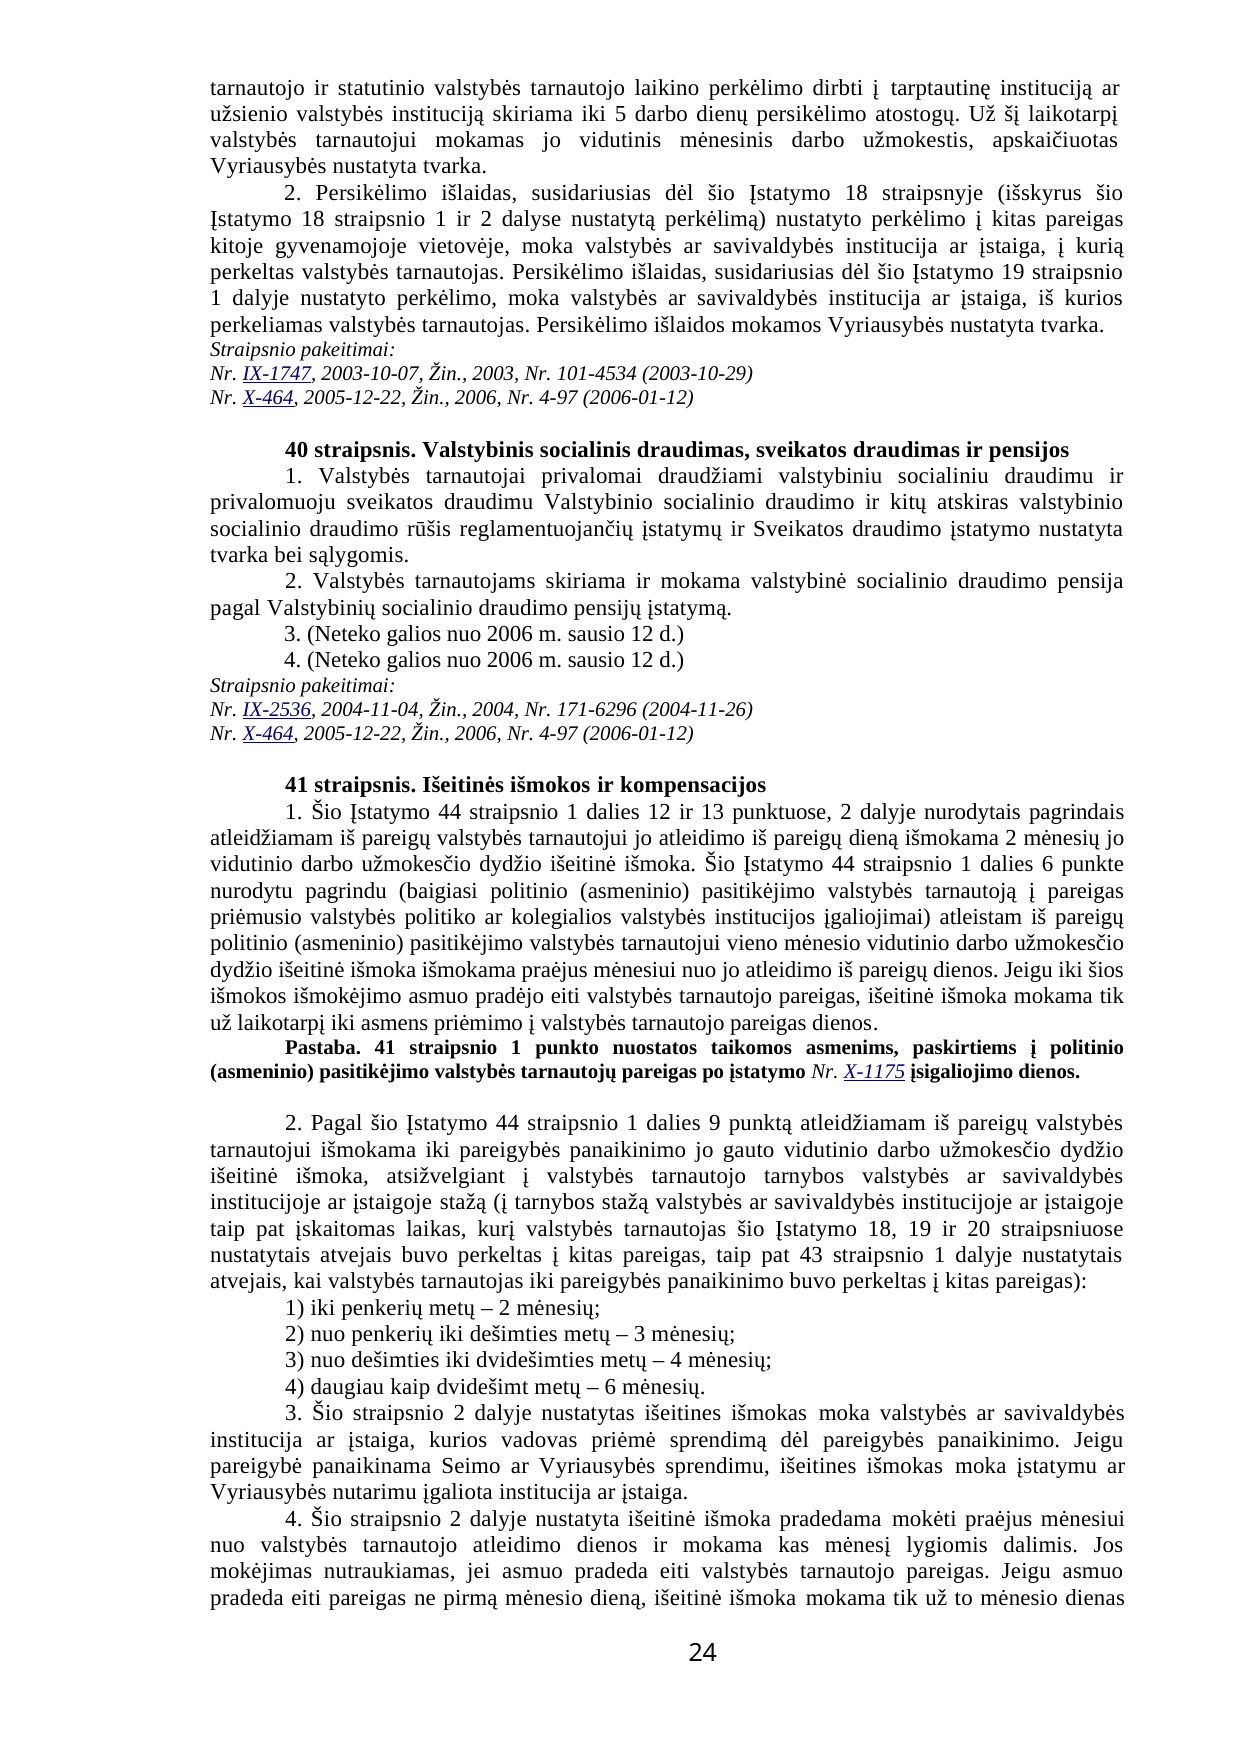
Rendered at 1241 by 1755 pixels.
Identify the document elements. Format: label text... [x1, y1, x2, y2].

text Pastaba. 41 straipsnio 1 punkto nuostatos taikomos asmenims, paskirtiems į politinio (asmeninio) pasitikėjimo valstybės tarnautojų pareigas po įstatymo Nr. X-1175 įsigaliojimo dienos. [210, 1035, 1126, 1083]
text 2. Persikėlimo išlaidas, susidariusias dėl šio Įstatymo 18 straipsnyje (išskyrus šio Įstatymo 18 straipsnio 1 ir 2 dalyse nustatytą perkėlimą) nustatyto perkėlimo į kitas pareigas kitoje gyvenamojoje vietovėje, moka valstybės ar savivaldybės institucija ar įstaiga, į kurią perkeltas valstybės tarnautojas. Persikėlimo išlaidas, susidariusias dėl šio Įstatymo 19 straipsnio 1 dalyje nustatyto perkėlimo, moka valstybės ar savivaldybės institucija ar įstaiga, iš kurios perkeliamas valstybės tarnautojas. Persikėlimo išlaidos mokamos Vyriausybės nustatyta tvarka. [210, 179, 1126, 337]
text 3) nuo dešimties iki dvidešimties metų – 4 mėnesių; [210, 1347, 1126, 1373]
text tarnautojo ir statutinio valstybės tarnautojo laikino perkėlimo dirbti į tarptautinę instituciją ar užsienio valstybės instituciją skiriama iki 5 darbo dienų persikėlimo atostogų. Už šį laikotarpį valstybės tarnautojui mokamas jo vidutinis mėnesinis darbo užmokestis, apskaičiuotas Vyriausybės nustatyta tvarka. [210, 73, 1120, 179]
text Straipsnio pakeitimai: [210, 337, 1126, 361]
text 4. Šio straipsnio 2 dalyje nustatyta išeitinė išmoka pradedama mokėti praėjus mėnesiui nuo valstybės tarnautojo atleidimo dienos ir mokama kas mėnesį lygiomis dalimis. Jos mokėjimas nutraukiamas, jei asmuo pradeda eiti valstybės tarnautojo pareigas. Jeigu asmuo pradeda eiti pareigas ne pirmą mėnesio dieną, išeitinė išmoka mokama tik už to mėnesio dienas [210, 1505, 1126, 1610]
text Nr. X-464, 2005-12-22, Žin., 2006, Nr. 4-97 (2006-01-12) [210, 721, 1120, 745]
text Straipsnio pakeitimai: [210, 673, 1126, 697]
text Nr. IX-1747, 2003-10-07, Žin., 2003, Nr. 101-4534 (2003-10-29) [210, 361, 1120, 385]
text 3. Šio straipsnio 2 dalyje nustatytas išeitines išmokas moka valstybės ar savivaldybės institucija ar įstaiga, kurios vadovas priėmė sprendimą dėl pareigybės panaikinimo. Jeigu pareigybė panaikinama Seimo ar Vyriausybės sprendimu, išeitines išmokas moka įstatymu ar Vyriausybės nutarimu įgaliota institucija ar įstaiga. [210, 1399, 1126, 1505]
text 2. Pagal šio Įstatymo 44 straipsnio 1 dalies 9 punktą atleidžiamam iš pareigų valstybės tarnautojui išmokama iki pareigybės panaikinimo jo gauto vidutinio darbo užmokesčio dydžio išeitinė išmoka, atsižvelgiant į valstybės tarnautojo tarnybos valstybės ar savivaldybės institucijoje ar įstaigoje stažą (į tarnybos stažą valstybės ar savivaldybės institucijoje ar įstaigoje taip pat įskaitomas laikas, kurį valstybės tarnautojas šio Įstatymo 18, 19 ir 20 straipsniuose nustatytais atvejais buvo perkeltas į kitas pareigas, taip pat 43 straipsnio 1 dalyje nustatytais atvejais, kai valstybės tarnautojas iki pareigybės panaikinimo buvo perkeltas į kitas pareigas): [210, 1109, 1126, 1294]
text 4. (Neteko galios nuo 2006 m. sausio 12 d.) [210, 646, 1126, 673]
text 1) iki penkerių metų – 2 mėnesių; [210, 1294, 1126, 1320]
text 3. (Neteko galios nuo 2006 m. sausio 12 d.) [210, 620, 1126, 646]
text 41 straipsnis. Išeitinės išmokos ir kompensacijos [210, 771, 1126, 798]
text 2) nuo penkerių iki dešimties metų – 3 mėnesių; [210, 1320, 1126, 1347]
text 1. Valstybės tarnautojai privalomai draudžiami valstybiniu socialiniu draudimu ir privalomuoju sveikatos draudimu Valstybinio socialinio draudimo ir kitų atskiras valstybinio socialinio draudimo rūšis reglamentuojančių įstatymų ir Sveikatos draudimo įstatymo nustatyta tvarka bei sąlygomis. [210, 462, 1126, 567]
text 1. Šio Įstatymo 44 straipsnio 1 dalies 12 ir 13 punktuose, 2 dalyje nurodytais pagrindais atleidžiamam iš pareigų valstybės tarnautojui jo atleidimo iš pareigų dieną išmokama 2 mėnesių jo vidutinio darbo užmokesčio dydžio išeitinė išmoka. Šio Įstatymo 44 straipsnio 1 dalies 6 punkte nurodytu pagrindu (baigiasi politinio (asmeninio) pasitikėjimo valstybės tarnautoją į pareigas priėmusio valstybės politiko ar kolegialios valstybės institucijos įgaliojimai) atleistam iš pareigų politinio (asmeninio) pasitikėjimo valstybės tarnautojui vieno mėnesio vidutinio darbo užmokesčio dydžio išeitinė išmoka išmokama praėjus mėnesiui nuo jo atleidimo iš pareigų dienos. Jeigu iki šios išmokos išmokėjimo asmuo pradėjo eiti valstybės tarnautojo pareigas, išeitinė išmoka mokama tik už laikotarpį iki asmens priėmimo į valstybės tarnautojo pareigas dienos. [210, 798, 1126, 1035]
text Nr. X-464, 2005-12-22, Žin., 2006, Nr. 4-97 (2006-01-12) [210, 385, 1120, 409]
text Nr. IX-2536, 2004-11-04, Žin., 2004, Nr. 171-6296 (2004-11-26) [210, 697, 1120, 721]
text 40 straipsnis. Valstybinis socialinis draudimas, sveikatos draudimas ir pensijos [285, 436, 1126, 462]
text 4) daugiau kaip dvidešimt metų – 6 mėnesių. [210, 1373, 1126, 1399]
text 2. Valstybės tarnautojams skiriama ir mokama valstybinė socialinio draudimo pensija pagal Valstybinių socialinio draudimo pensijų įstatymą. [210, 567, 1126, 620]
